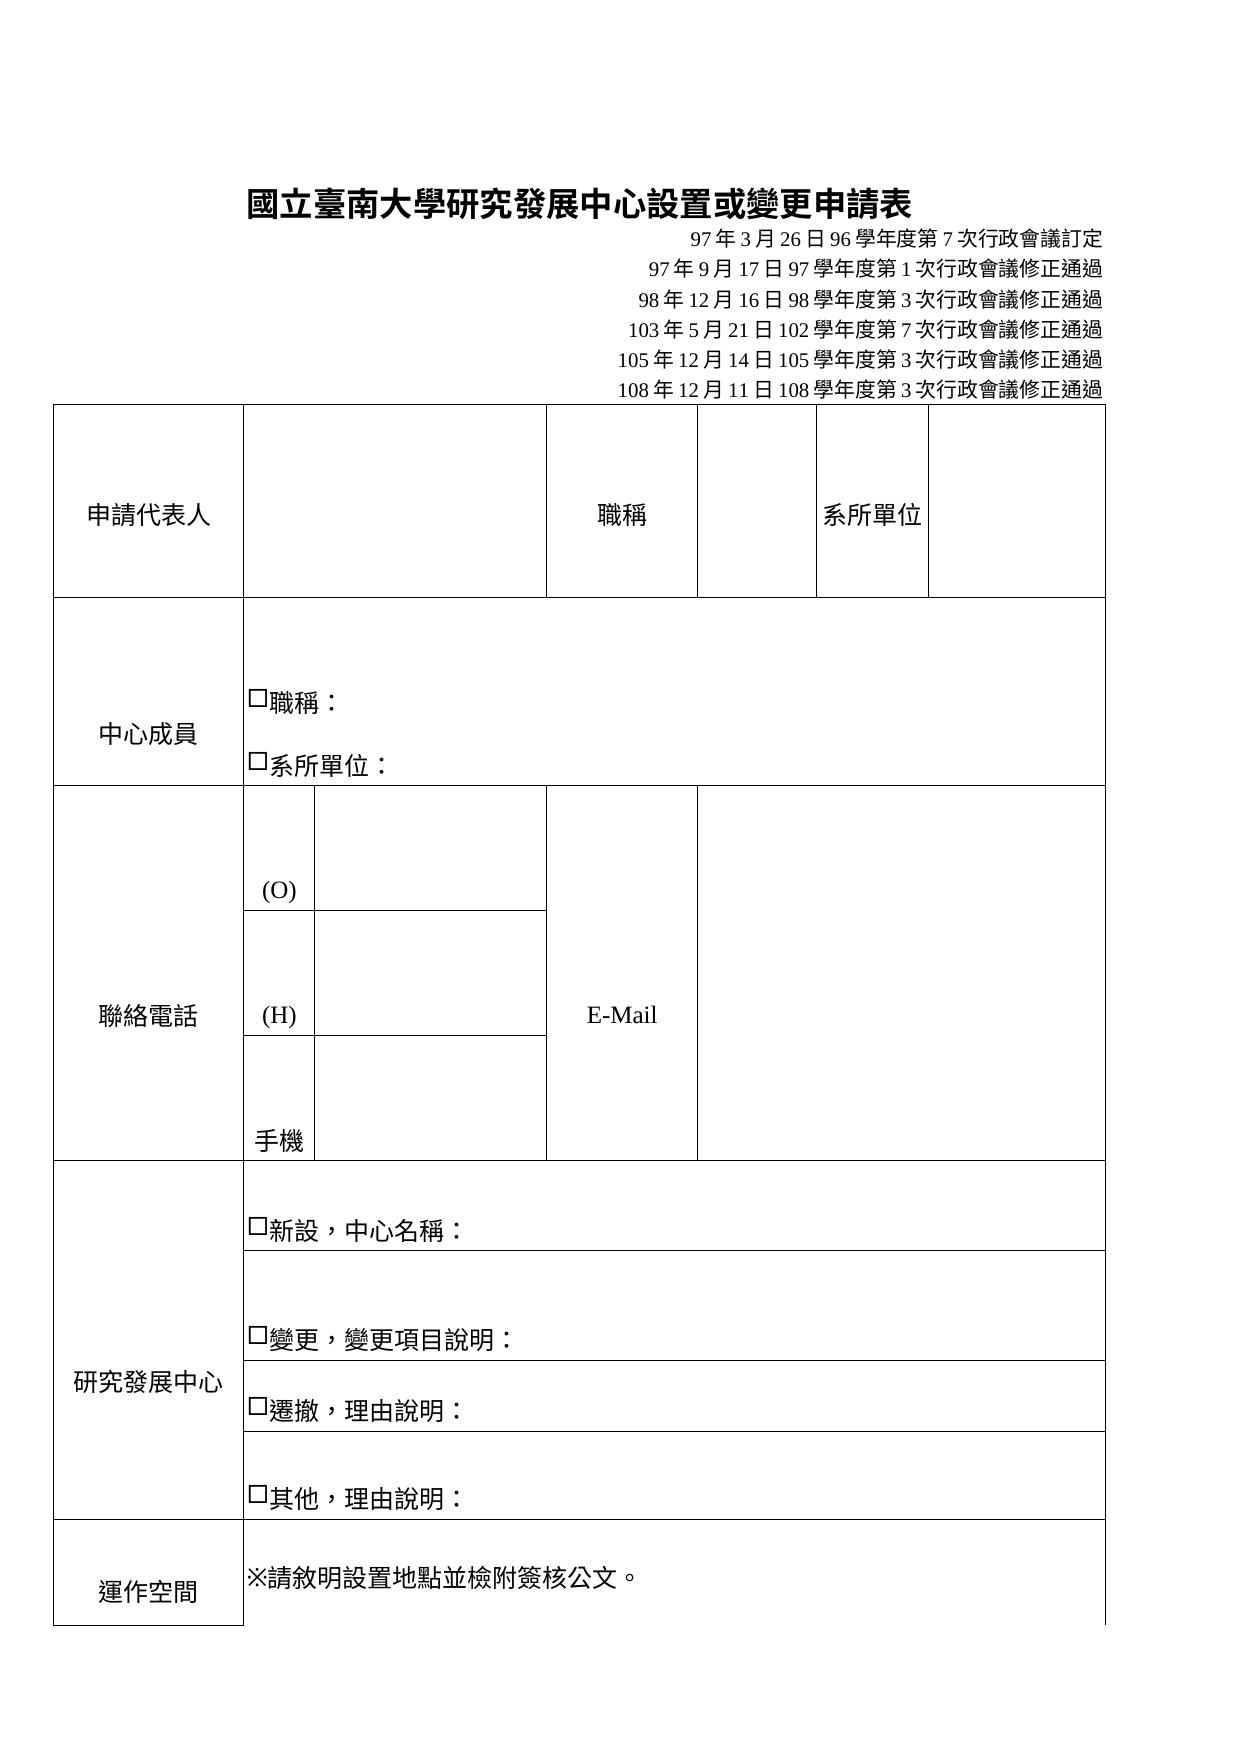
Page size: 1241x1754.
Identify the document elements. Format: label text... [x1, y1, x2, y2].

table_cell (O) [244, 786, 314, 910]
table_cell 職稱 [547, 405, 697, 597]
table_cell 系所單位 [817, 405, 928, 597]
table_cell 職稱： 系所單位： [244, 598, 1105, 785]
table_cell [698, 405, 816, 597]
table_cell [929, 405, 1105, 597]
table_cell 研究發展中心 [54, 1161, 243, 1519]
table_cell 聯絡電話 [54, 786, 243, 1160]
table_cell 遷撤，理由說明： [244, 1361, 1105, 1431]
table_header 國立臺南大學研究發展中心設置或變更申請表 97年3月26日96學年度第7次行政會議訂定 97年9月17日97學年度第1次行政會議修正通過 98年12月16日98學年度第3次行政會議修正通過 103年5月21日102學年度第7次行政會議修正通過 105年12月14日105學年度第3次行政會議修正通過 108年12月11日108學年度第3次行政會議修正通過 [54, 160, 1106, 404]
table_cell 其他，理由說明： [244, 1432, 1105, 1519]
table_cell [315, 1036, 546, 1160]
table_cell 中心成員 [54, 598, 243, 785]
table_cell [698, 786, 1105, 1160]
table_cell 變更，變更項目說明： [244, 1251, 1105, 1359]
table_cell 申請代表人 [54, 405, 243, 597]
table_cell (H) [244, 911, 314, 1035]
table_cell [315, 786, 546, 910]
table_cell ※請敘明設置地點並檢附簽核公文。 [244, 1520, 1105, 1625]
table_cell 新設，中心名稱： [244, 1161, 1105, 1250]
table_cell 手機 [244, 1036, 314, 1160]
table_cell [244, 405, 546, 597]
table_cell E-Mail [547, 786, 697, 1160]
table_cell 運作空間 [54, 1520, 243, 1625]
table_cell [315, 911, 546, 1035]
